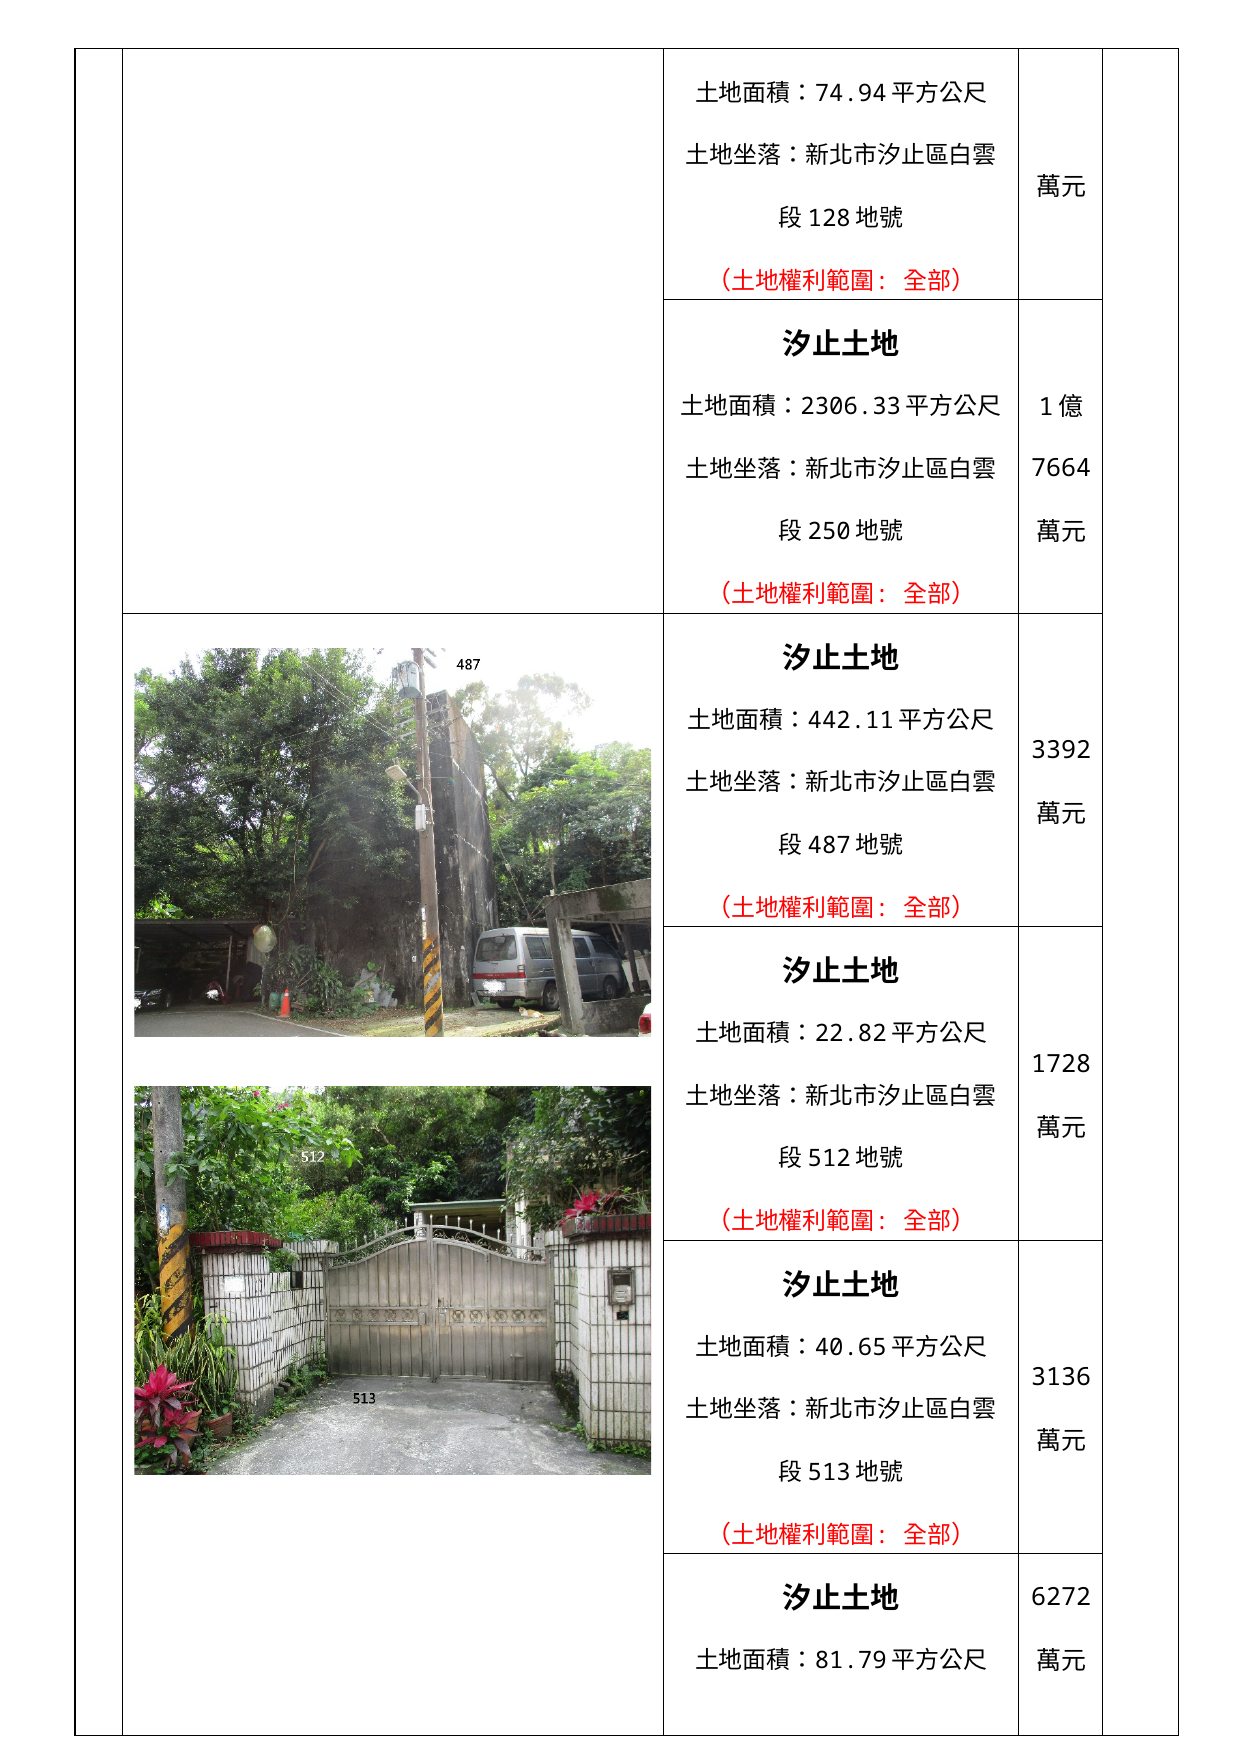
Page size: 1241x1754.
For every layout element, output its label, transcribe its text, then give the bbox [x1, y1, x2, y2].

table_cell [76, 49, 122, 1734]
table_cell 汐止土地 土地面積：442.11平方公尺 土地坐落：新北市汐止區白雲段487地號 （土地權利範圍: 全部） [664, 614, 1018, 926]
table_cell 3392萬元 [1019, 614, 1102, 926]
table_cell 汐止土地 土地面積：22.82平方公尺 土地坐落：新北市汐止區白雲段512地號 （土地權利範圍: 全部） [664, 927, 1018, 1240]
table_cell 6272萬元 [1019, 1554, 1102, 1734]
table_cell 3136萬元 [1019, 1241, 1102, 1553]
table_cell 汐止土地 土地面積：40.65平方公尺 土地坐落：新北市汐止區白雲段513地號 （土地權利範圍: 全部） [664, 1241, 1018, 1553]
table_cell [123, 614, 663, 1734]
table_cell 汐止土地 土地面積：2306.33平方公尺 土地坐落：新北市汐止區白雲段250地號 （土地權利範圍: 全部） [664, 300, 1018, 613]
table_cell 汐止土地 土地面積：81.79平方公尺 [664, 1554, 1018, 1734]
table_cell 1億7664萬元 [1019, 300, 1102, 613]
table_cell [123, 49, 663, 613]
table_cell 1728萬元 [1019, 927, 1102, 1240]
table_cell 萬元 [1019, 49, 1102, 299]
table_cell [1103, 49, 1178, 1734]
table_cell 土地面積：74.94平方公尺 土地坐落：新北市汐止區白雲段128地號 （土地權利範圍: 全部） [664, 49, 1018, 299]
